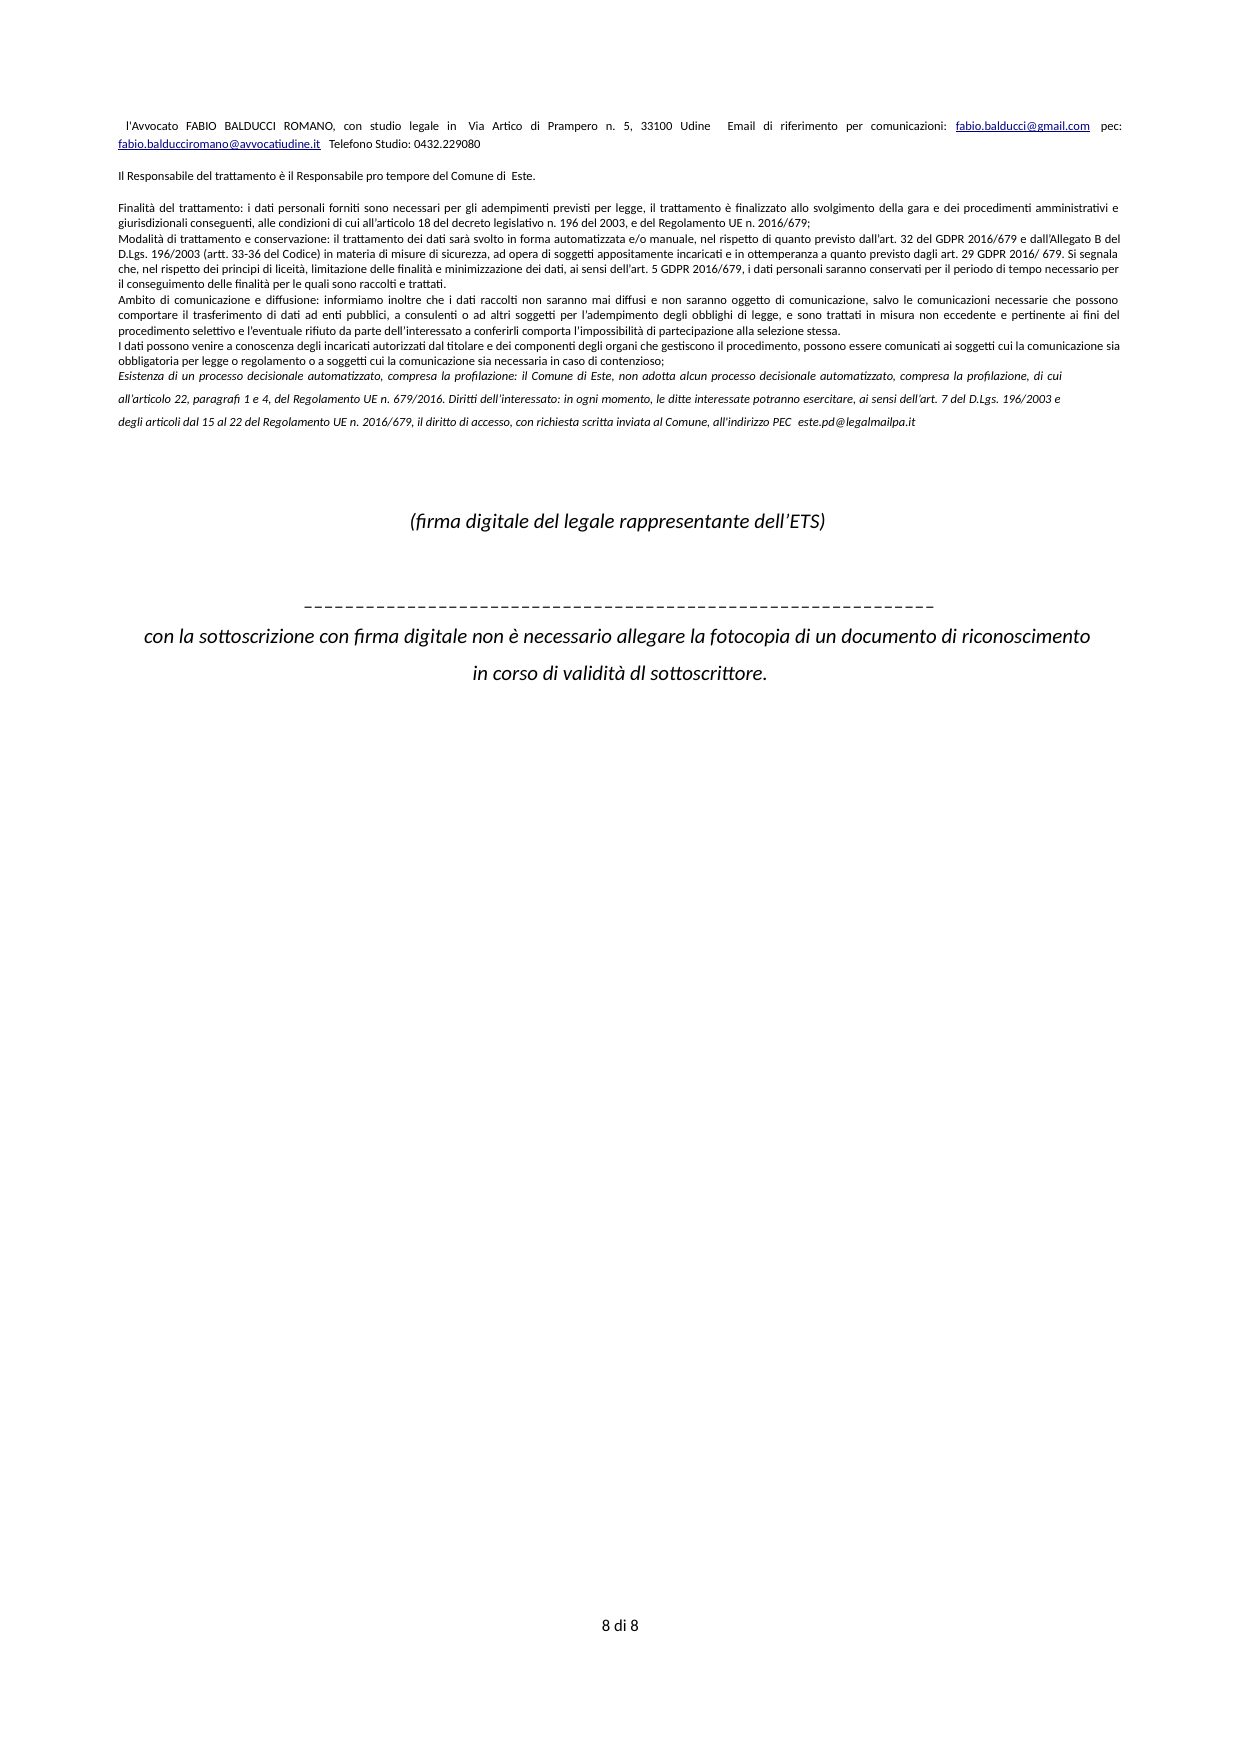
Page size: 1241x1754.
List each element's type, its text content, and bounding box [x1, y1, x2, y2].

text Modalità di trattamento e conservazione: il trattamento dei dati sarà svolto in forma automatizzata e/o manuale, nel rispetto di quanto previsto dall’art. 32 del GDPR 2016/679 e dall’Allegato B del D.Lgs. 196/2003 (artt. 33-36 del Codice) in materia di misure di sicurezza, ad opera di soggetti appositamente incaricati e in ottemperanza a quanto previsto dagli art. 29 GDPR 2016/ 679. Si segnala che, nel rispetto dei principi di liceità, limitazione delle finalità e minimizzazione dei dati, ai sensi dell’art. 5 GDPR 2016/679, i dati personali saranno conservati per il periodo di tempo necessario per il conseguimento delle finalità per le quali sono raccolti e trattati. [118, 231, 1122, 292]
text _____________________________________________________________ [118, 585, 1122, 611]
text Esistenza di un processo decisionale automatizzato, compresa la profilazione: il Comune di Este, non adotta alcun processo decisionale automatizzato, compresa la profilazione, di cui all’articolo 22, paragrafi 1 e 4, del Regolamento UE n. 679/2016. Diritti dell’interessato: in ogni momento, le ditte interessate potranno esercitare, ai sensi dell’art. 7 del D.Lgs. 196/2003 e degli articoli dal 15 al 22 del Regolamento UE n. 2016/679, il diritto di accesso, con richiesta scritta inviata al Comune, all'indirizzo PEC este.pd@legalmailpa.it [118, 369, 1063, 430]
text I dati possono venire a conoscenza degli incaricati autorizzati dal titolare e dei componenti degli organi che gestiscono il procedimento, possono essere comunicati ai soggetti cui la comunicazione sia obbligatoria per legge o regolamento o a soggetti cui la comunicazione sia necessaria in caso di contenzioso; [118, 338, 1122, 369]
text con la sottoscrizione con firma digitale non è necessario allegare la fotocopia di un documento di riconoscimento [118, 623, 1122, 648]
text Ambito di comunicazione e diffusione: informiamo inoltre che i dati raccolti non saranno mai diffusi e non saranno oggetto di comunicazione, salvo le comunicazioni necessarie che possono comportare il trasferimento di dati ad enti pubblici, a consulenti o ad altri soggetti per l’adempimento degli obblighi di legge, e sono trattati in misura non eccedente e pertinente ai fini del procedimento selettivo e l’eventuale rifiuto da parte dell’interessato a conferirli comporta l’impossibilità di partecipazione alla selezione stessa. [118, 292, 1122, 338]
text Finalità del trattamento: i dati personali forniti sono necessari per gli adempimenti previsti per legge, il trattamento è finalizzato allo svolgimento della gara e dei procedimenti amministrativi e giurisdizionali conseguenti, alle condizioni di cui all’articolo 18 del decreto legislativo n. 196 del 2003, e del Regolamento UE n. 2016/679; [118, 200, 1122, 231]
text in corso di validità dl sottoscrittore. [118, 660, 1122, 686]
text l'Avvocato FABIO BALDUCCI ROMANO, con studio legale in Via Artico di Prampero n. 5, 33100 Udine Email di riferimento per comunicazioni: fabio.balducci@gmail.com pec: fabio.balducciromano@avvocatiudine.it Telefono Studio: 0432.229080 [118, 118, 1122, 151]
text (firma digitale del legale rappresentante dell’ETS) [118, 508, 1122, 534]
text Il Responsabile del trattamento è il Responsabile pro tempore del Comune di Este. [118, 168, 1122, 183]
